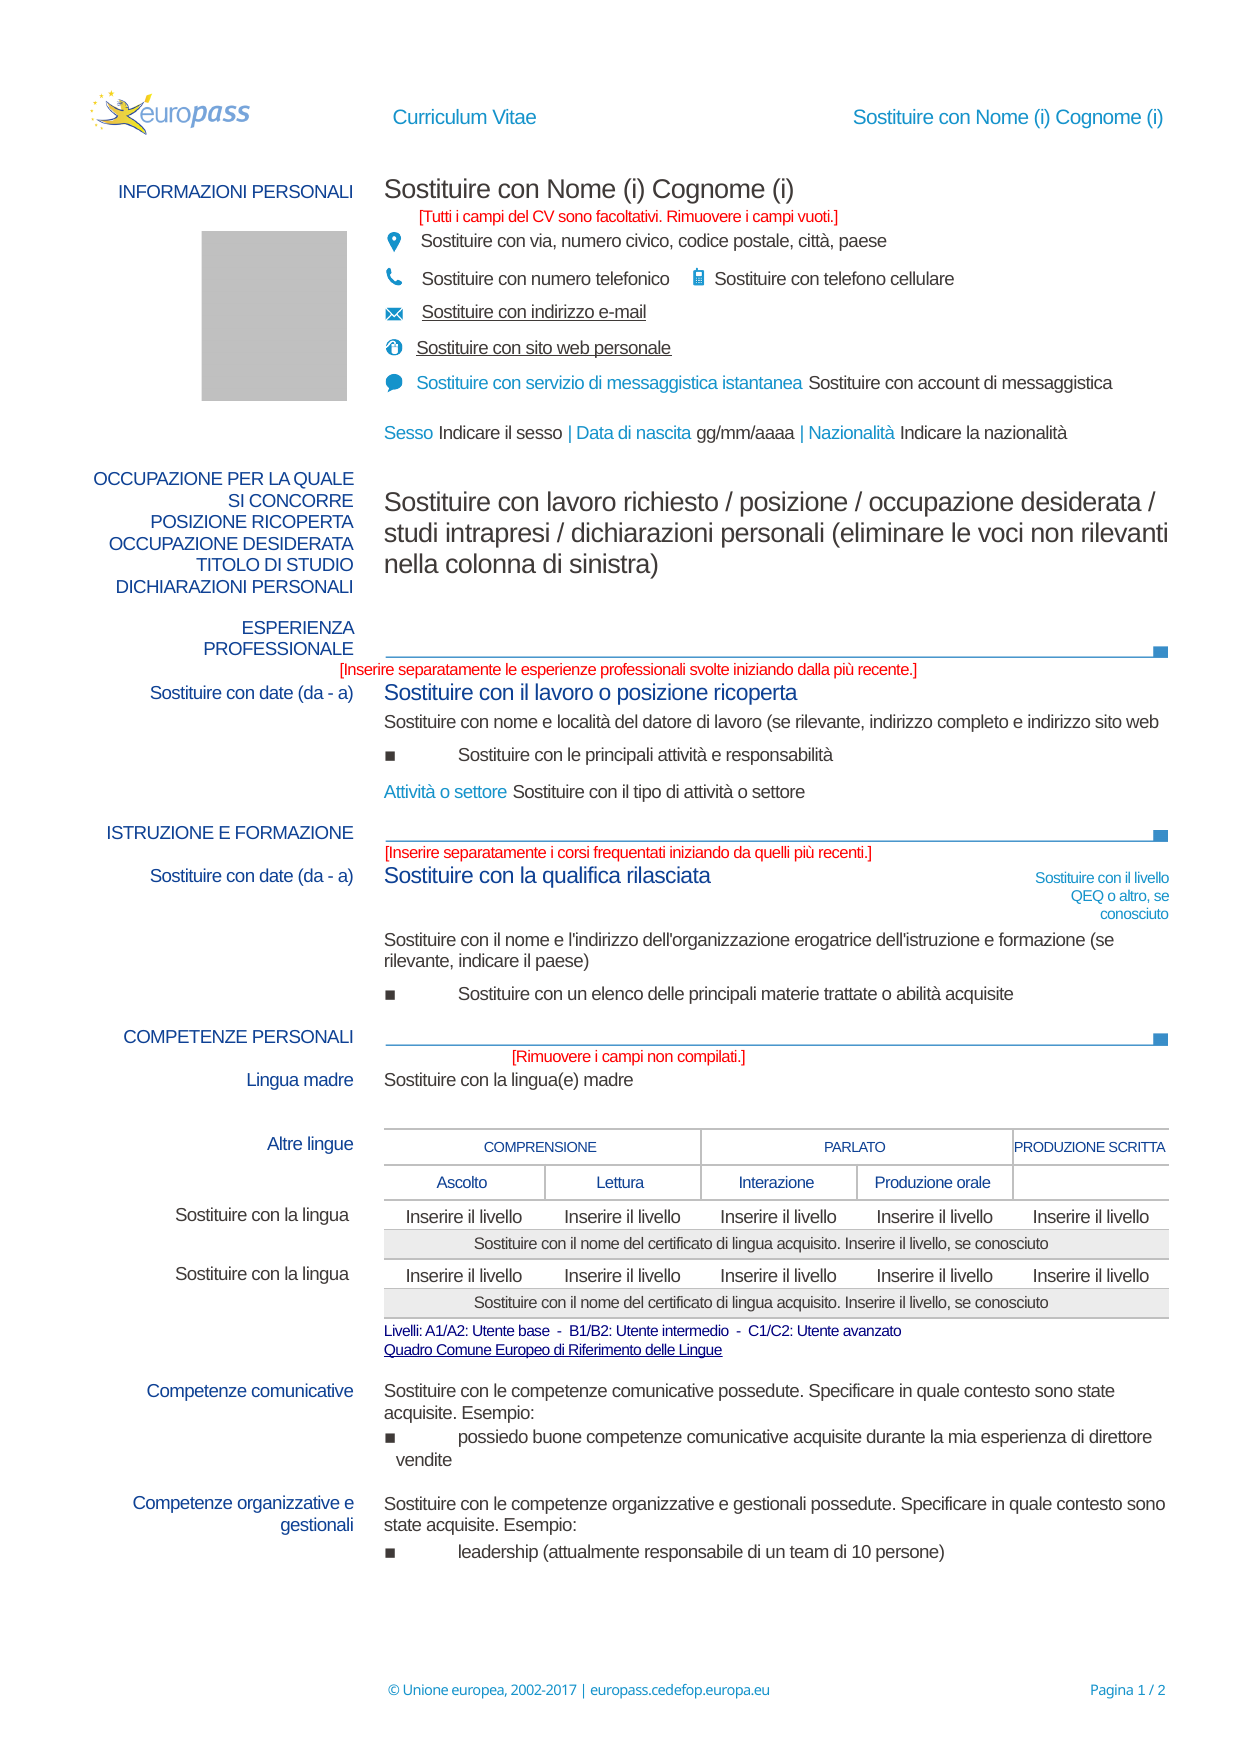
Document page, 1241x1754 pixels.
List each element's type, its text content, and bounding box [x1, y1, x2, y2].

picture [201, 231, 347, 401]
table_cell Inserire il livello [545, 1201, 701, 1228]
table_header Sostituire con le competenze organizzative e gestionali possedute. Specificare in quale contesto sono state acquisite. Esempio: leadership (attualmente responsabile di un team di 10 persone) [384, 1490, 1169, 1564]
table_cell PARLATO [702, 1130, 1012, 1163]
table_cell Sesso Indicare il sesso | Data di nascita gg/mm/aaaa | Nazionalità Indicare la nazionalità [384, 408, 1169, 449]
table_cell Sostituire con servizio di messaggistica istantanea Sostituire con account di messaggistica [384, 372, 1169, 407]
table_cell Inserire il livello [857, 1201, 1013, 1228]
table_cell [89, 1317, 384, 1358]
table_cell Inserire il livello [1013, 1201, 1169, 1228]
table_cell Sostituire con le principali attività e responsabilità [384, 741, 1169, 767]
table_cell [384, 1093, 1169, 1128]
table_cell Inserire il livello [1013, 1260, 1169, 1287]
picture [90, 90, 250, 135]
table_header Competenze organizzative e gestionali [89, 1490, 384, 1564]
picture [385, 231, 403, 253]
table_cell Ascolto [384, 1166, 544, 1199]
table_cell Inserire il livello [701, 1260, 857, 1287]
table_cell Sostituire con via, numero civico, codice postale, città, paese [384, 230, 1169, 266]
text [Rimuovere i campi non compilati.] [88, 1047, 1169, 1066]
table_header [384, 1025, 1169, 1047]
table_cell Sostituire con un elenco delle principali materie trattate o abilità acquisite [384, 981, 1169, 1006]
table_cell [89, 1229, 384, 1258]
table_header Sostituire con il lavoro o posizione ricoperta [384, 679, 1169, 705]
table_cell Lettura [546, 1166, 700, 1199]
table_cell Inserire il livello [701, 1201, 857, 1228]
table_cell Inserire il livello [857, 1260, 1013, 1287]
table_cell Livelli: A1/A2: Utente base - B1/B2: Utente intermedio - C1/C2: Utente avanzato Quadro Comune Europeo di Riferimento delle Lingue [384, 1319, 1169, 1358]
table_header Sostituire con la qualifica rilasciata [384, 862, 1033, 923]
table_header Sostituire con date (da - a) [89, 862, 384, 1006]
table_cell Sostituire con sito web personale [384, 337, 1169, 372]
table_cell [89, 1288, 384, 1317]
table_header Sostituire con lavoro richiesto / posizione / occupazione desiderata / studi intrapresi / dichiarazioni personali (eliminare le voci non rilevanti nella colonna di sinistra) [384, 468, 1169, 597]
table_cell Inserire il livello [545, 1260, 701, 1287]
table_cell [1014, 1166, 1169, 1199]
table_header occupaZIONE PER LA QUALE SI CONCORRE POSIZIONE RICOPERTA OCCUPAZIONE DESIDERATA TITOLO DI STUDIO DICHIARAZIONI PERSONALI [89, 468, 384, 597]
picture [385, 373, 403, 393]
table_header ESPERIENZA PROFESSIONALE [89, 616, 384, 659]
table_cell Inserire il livello [384, 1260, 544, 1287]
table_header Competenze comunicative [89, 1378, 384, 1471]
table_cell Altre lingue [89, 1128, 384, 1199]
table_header Lingua madre [89, 1066, 384, 1093]
table_cell COMPRENSIONE [384, 1130, 700, 1163]
table_cell Sostituire con il nome del certificato di lingua acquisito. Inserire il livello, se conosciuto [384, 1289, 1169, 1317]
picture [385, 267, 403, 286]
table_header INFORMAZIONI PERSONALI [89, 171, 384, 207]
table_header [384, 616, 1169, 659]
table_cell Sostituire con la lingua [89, 1258, 384, 1287]
table_cell PRODUZIONE SCRITTA [1014, 1130, 1169, 1163]
picture [385, 830, 1168, 842]
table_cell Sostituire con il nome e l'indirizzo dell'organizzazione erogatrice dell'istruzione e formazione (se rilevante, indicare il paese) [384, 923, 1169, 981]
table_cell Attività o settore Sostituire con il tipo di attività o settore [384, 767, 1169, 802]
table_header Sostituire con Nome (i) Cognome (i) [384, 171, 1169, 207]
table_header Sostituire con le competenze comunicative possedute. Specificare in quale contesto sono state acquisite. Esempio: possiedo buone competenze comunicative acquisite durante la mia esperienza di direttore vendite [384, 1378, 1169, 1471]
picture [385, 338, 403, 356]
table_cell Interazione [702, 1166, 856, 1199]
table_header [384, 822, 1169, 843]
table_cell Sostituire con indirizzo e-mail [384, 301, 1169, 337]
table_header ISTRUZIONE E FORMAZIONE [89, 822, 384, 843]
table_header COMPETENZE PERSONALI [89, 1025, 384, 1047]
table_cell [89, 230, 384, 449]
table_cell [89, 1093, 384, 1128]
table_header Sostituire con date (da - a) [89, 679, 384, 802]
table_cell Inserire il livello [384, 1201, 544, 1228]
table_cell [Tutti i campi del CV sono facoltativi. Rimuovere i campi vuoti.] [89, 207, 1169, 230]
table_cell Sostituire con il nome del certificato di lingua acquisito. Inserire il livello, se conosciuto [384, 1230, 1169, 1258]
picture [385, 1033, 1168, 1046]
table_cell Sostituire con la lingua [89, 1199, 384, 1228]
picture [385, 302, 403, 324]
table_header Sostituire con la lingua(e) madre [384, 1066, 1169, 1093]
text [Inserire separatamente i corsi frequentati iniziando da quelli più recenti.] [88, 843, 1169, 862]
text [Inserire separatamente le esperienze professionali svolte iniziando dalla più recente.] [88, 659, 1169, 679]
table_cell Produzione orale [858, 1166, 1012, 1199]
table_cell Sostituire con nome e località del datore di lavoro (se rilevante, indirizzo completo e indirizzo sito web [384, 705, 1169, 741]
table_header Sostituire con il livello QEQ o altro, se conosciuto [1034, 862, 1169, 923]
table_cell Sostituire con numero telefonico Sostituire con telefono cellulare [384, 266, 1169, 301]
picture [689, 267, 708, 286]
picture [385, 646, 1168, 658]
